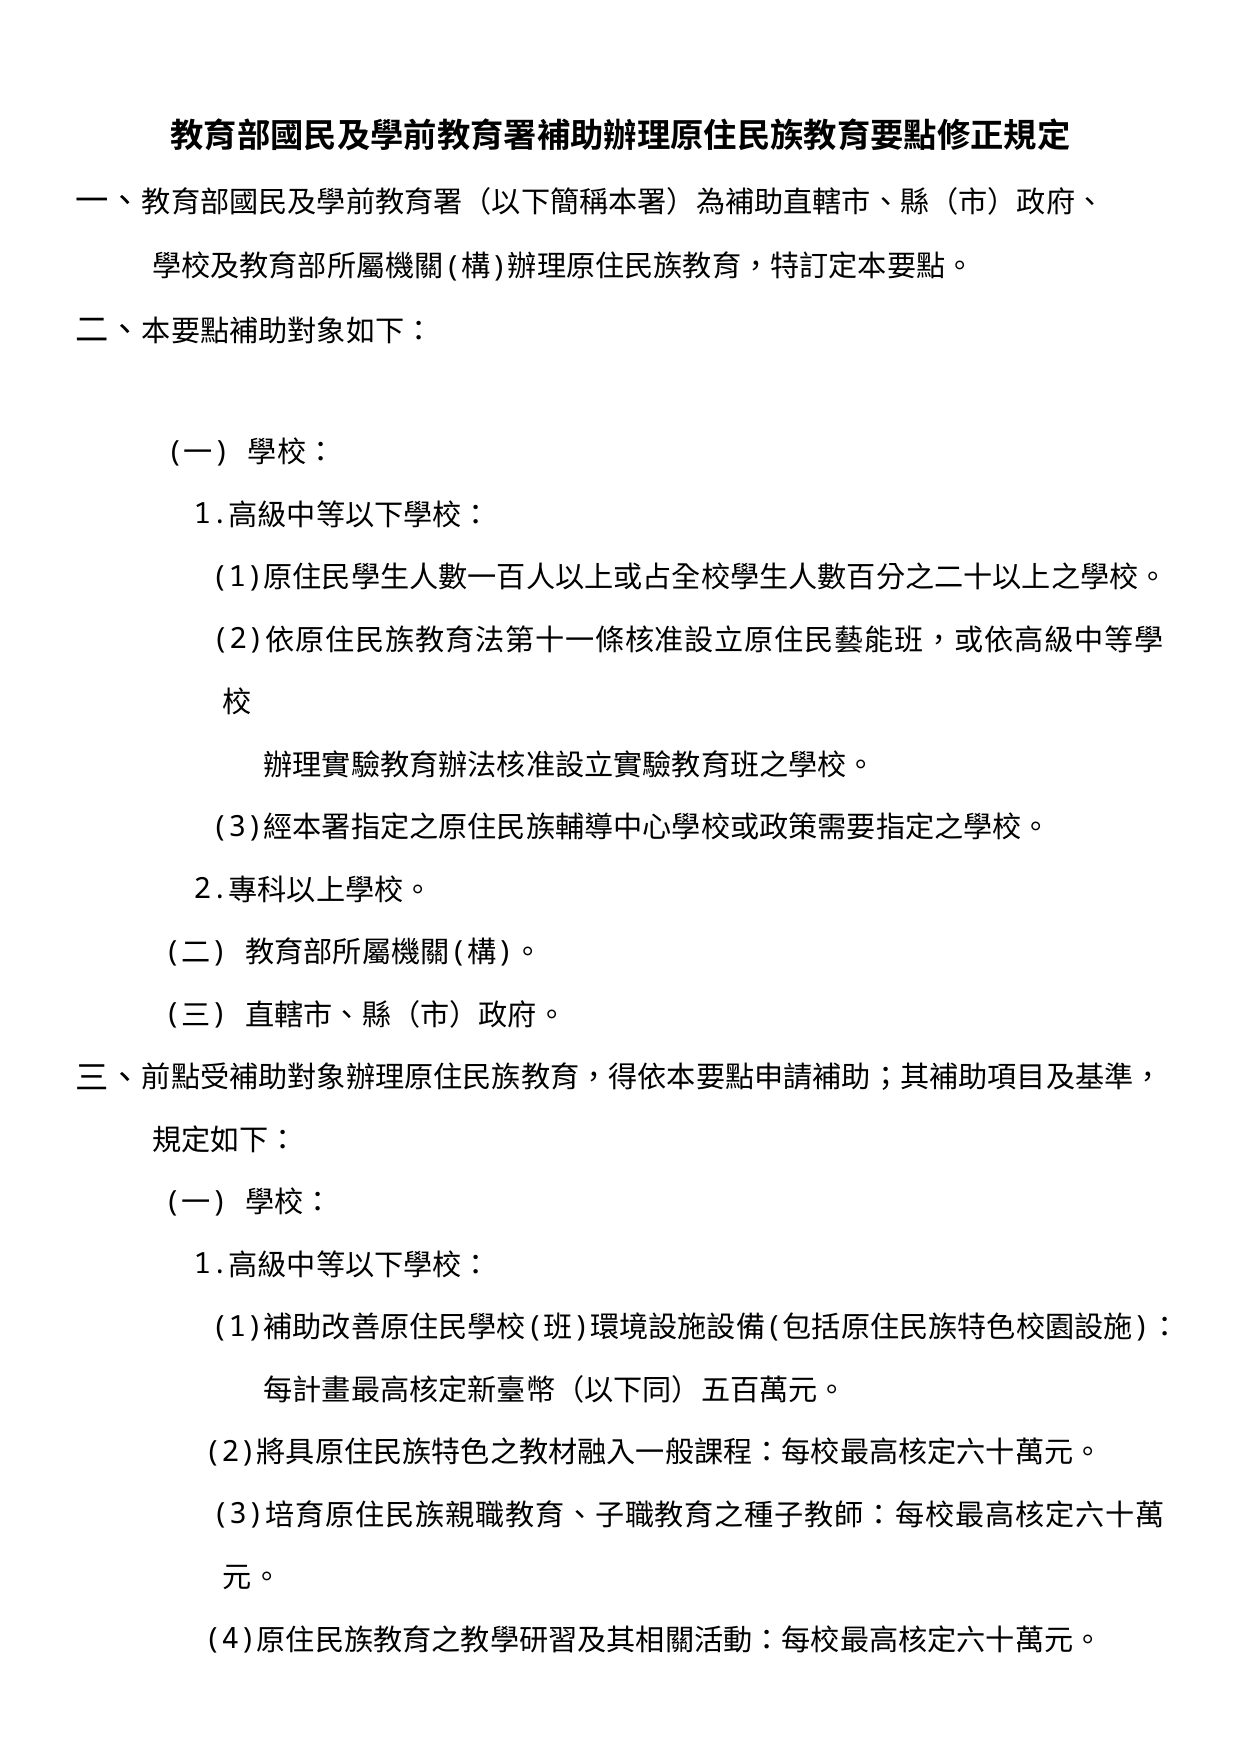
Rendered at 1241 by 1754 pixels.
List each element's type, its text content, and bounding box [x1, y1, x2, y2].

text (3)培育原住民族親職教育、子職教育之種子教師：每校最高核定六十萬元。 [193, 1471, 1165, 1596]
text 學校及教育部所屬機關(構)辦理原住民族教育，特訂定本要點。 [152, 225, 1165, 289]
text 辦理實驗教育辦法核准設立實驗教育班之學校。 [193, 721, 1165, 783]
text 每計畫最高核定新臺幣（以下同）五百萬元。 [193, 1346, 1165, 1408]
text (1)原住民學生人數一百人以上或占全校學生人數百分之二十以上之學校。 [193, 533, 1165, 596]
text 1.高級中等以下學校： [193, 1221, 1165, 1283]
text (一) 學校： [146, 408, 1165, 471]
text (4)原住民族教育之教學研習及其相關活動：每校最高核定六十萬元。 [186, 1596, 1165, 1658]
list 前點受補助對象辦理原住民族教育，得依本要點申請補助；其補助項目及基準，規定如下： [75, 1033, 1165, 1158]
text (2)將具原住民族特色之教材融入一般課程：每校最高核定六十萬元。 [186, 1408, 1165, 1471]
text (2)依原住民族教育法第十一條核准設立原住民藝能班，或依高級中等學校 [193, 596, 1165, 721]
list 本要點補助對象如下： [75, 289, 1165, 354]
text 1.高級中等以下學校： [193, 471, 1165, 533]
text 2.專科以上學校。 [193, 846, 1165, 908]
text (一) 學校： [164, 1158, 1165, 1221]
text (3)經本署指定之原住民族輔導中心學校或政策需要指定之學校。 [193, 783, 1165, 846]
list 教育部國民及學前教育署（以下簡稱本署）為補助直轄市、縣（市）政府、 [75, 160, 1165, 225]
text (1)補助改善原住民學校(班)環境設施設備(包括原住民族特色校園設施)： [193, 1283, 1165, 1346]
text (三) 直轄市、縣（市）政府。 [149, 971, 1165, 1033]
text (二) 教育部所屬機關(構)。 [149, 908, 1165, 971]
text 教育部國民及學前教育署補助辦理原住民族教育要點修正規定 [75, 96, 1165, 160]
